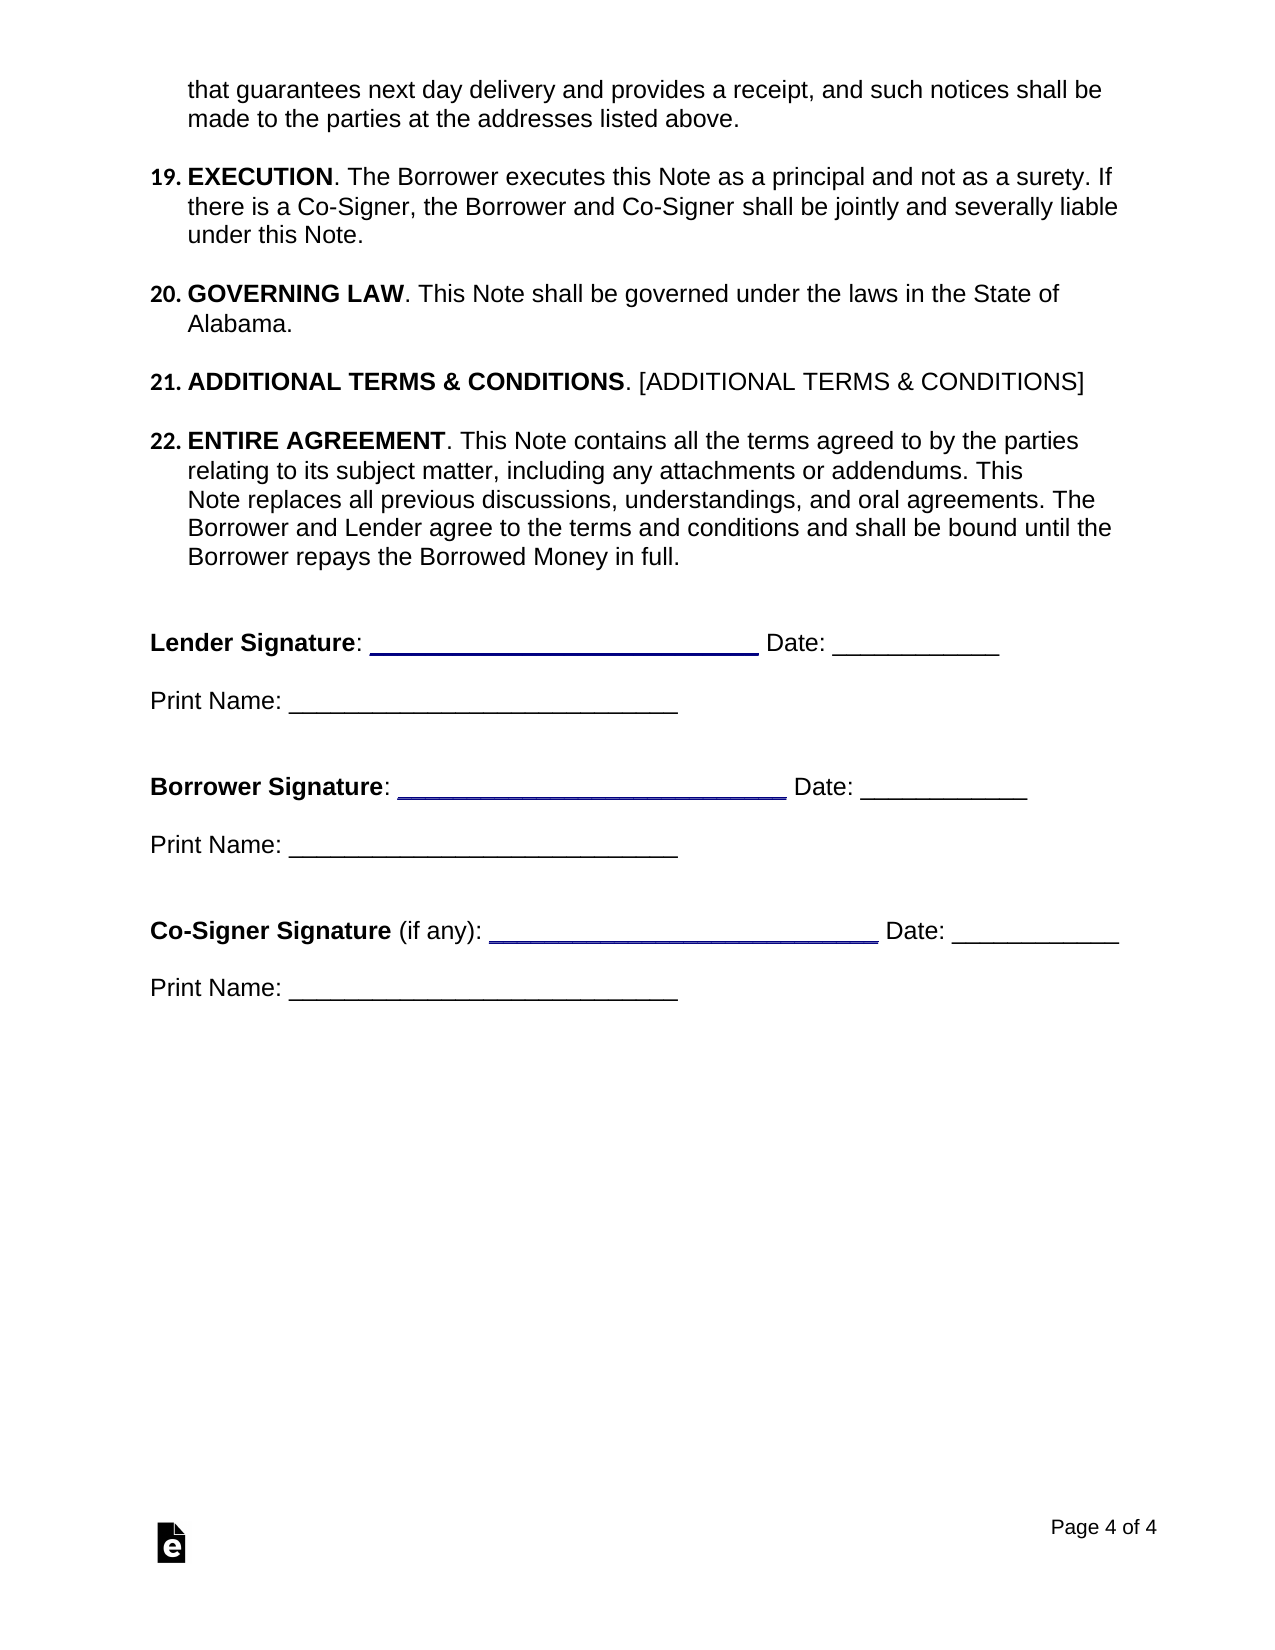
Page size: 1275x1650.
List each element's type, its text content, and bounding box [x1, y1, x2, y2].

list GOVERNING LAW. This Note shall be governed under the laws in the State of Alabama. [150, 278, 1125, 337]
list ADDITIONAL TERMS & CONDITIONS. [ADDITIONAL TERMS & CONDITIONS] [150, 366, 1125, 397]
text Print Name: ____________________________ [150, 973, 1125, 1002]
list ENTIRE AGREEMENT. This Note contains all the terms agreed to by the parties relating to its subject matter, including any attachments or addendums. This Note replaces all previous discussions, understandings, and oral agreements. The Borrower and Lender agree to the terms and conditions and shall be bound until the Borrower repays the Borrowed Money in full. [150, 425, 1125, 571]
text Borrower Signature: ____________________________ Date: ____________ [150, 772, 1125, 801]
list that guarantees next day delivery and provides a receipt, and such notices shall be made to the parties at the addresses listed above. [150, 75, 1125, 132]
text Print Name: ____________________________ [150, 686, 1125, 714]
list EXECUTION. The Borrower executes this Note as a principal and not as a surety. If there is a Co-Signer, the Borrower and Co-Signer shall be jointly and severally liable under this Note. [150, 161, 1125, 249]
text Lender Signature: ____________________________ Date: ____________ [150, 628, 1125, 657]
text Co-Signer Signature (if any): ____________________________ Date: ____________ [150, 916, 1125, 944]
text Print Name: ____________________________ [150, 829, 1125, 858]
